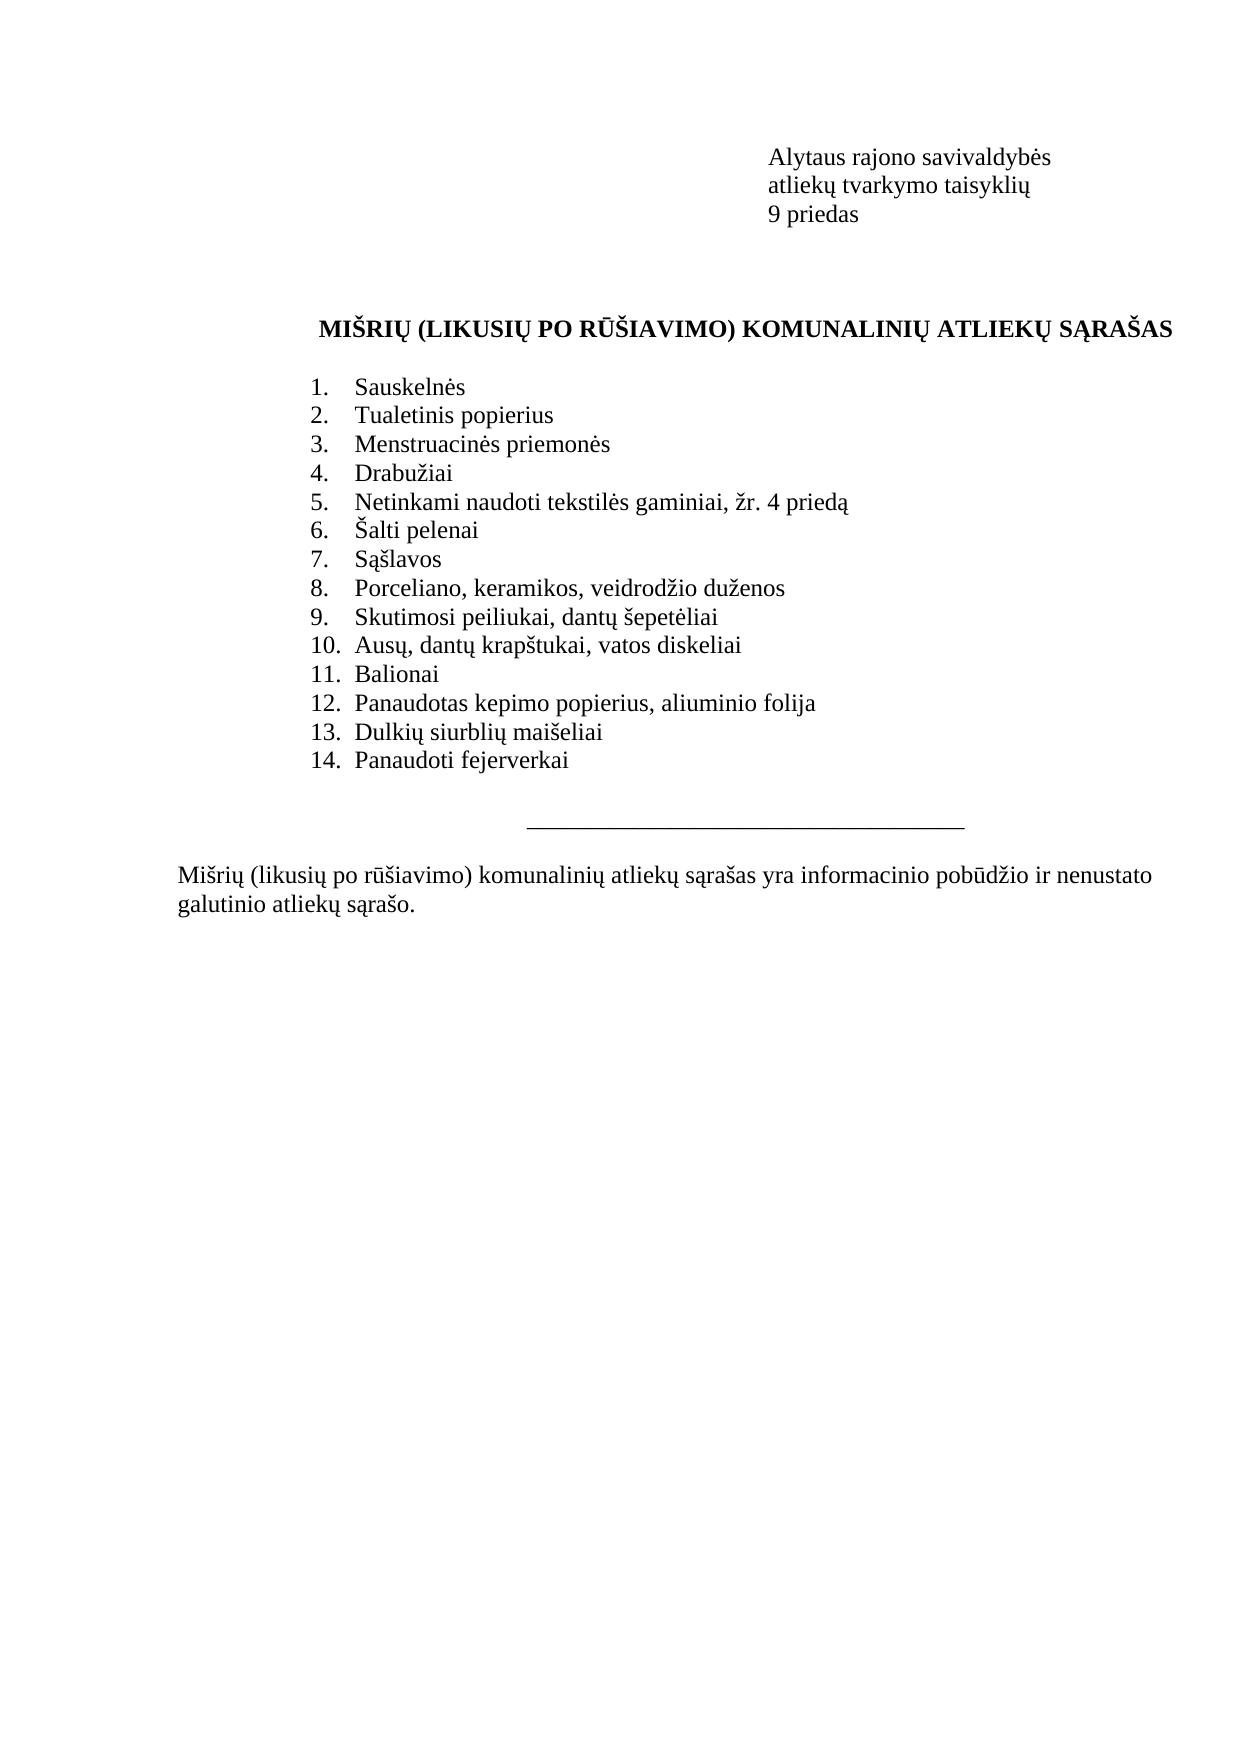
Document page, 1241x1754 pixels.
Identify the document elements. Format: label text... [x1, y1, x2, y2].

text 3. Menstruacinės priemonės [177, 429, 1181, 458]
text 11. Balionai [177, 659, 1181, 688]
text 9. Skutimosi peiliukai, dantų šepetėliai [177, 602, 1181, 630]
text ___________________________________ [177, 803, 1181, 832]
text 6. Šalti pelenai [177, 515, 1181, 544]
text 5. Netinkami naudoti tekstilės gaminiai, žr. 4 priedą [177, 487, 1181, 515]
text 7. Sąšlavos [177, 544, 1181, 573]
text 4. Drabužiai [177, 458, 1181, 487]
text 9 priedas [177, 199, 1181, 228]
text 1. Sauskelnės [177, 372, 1181, 400]
text MIŠRIŲ (LIKUSIŲ PO RŪŠIAVIMO) KOMUNALINIŲ ATLIEKŲ SĄRAŠAS [177, 314, 1181, 343]
text Alytaus rajono savivaldybės [177, 142, 1181, 170]
text 8. Porceliano, keramikos, veidrodžio duženos [177, 573, 1181, 602]
text 13. Dulkių siurblių maišeliai [177, 717, 1181, 745]
text Mišrių (likusių po rūšiavimo) komunalinių atliekų sąrašas yra informacinio pobūdžio ir nenustato galutinio atliekų sąrašo. [177, 860, 1181, 918]
text 12. Panaudotas kepimo popierius, aliuminio folija [177, 688, 1181, 717]
text atliekų tvarkymo taisyklių [177, 170, 1181, 199]
text 14. Panaudoti fejerverkai [177, 745, 1181, 774]
text 10. Ausų, dantų krapštukai, vatos diskeliai [177, 630, 1181, 659]
text 2. Tualetinis popierius [177, 400, 1181, 429]
